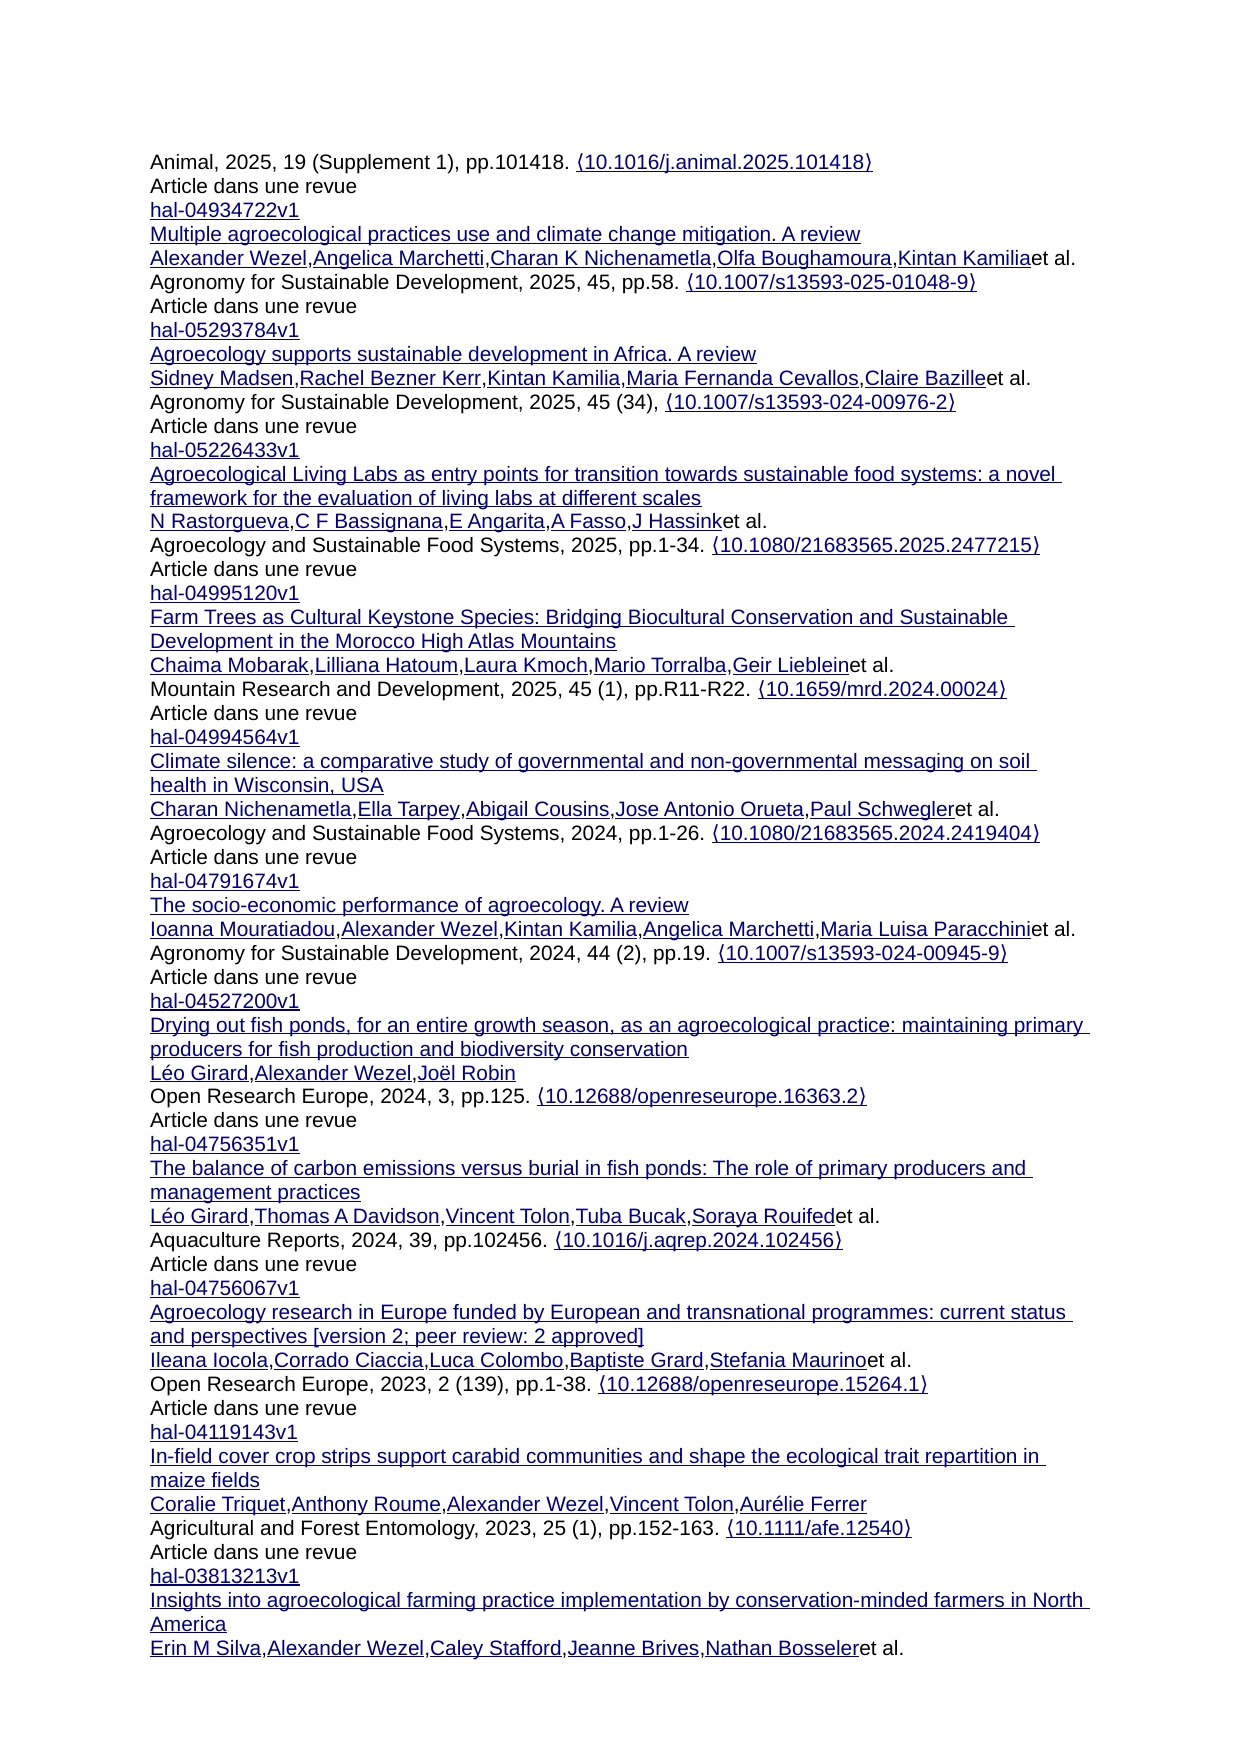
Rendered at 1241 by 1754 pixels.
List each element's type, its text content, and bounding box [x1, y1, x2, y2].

table_cell The balance of carbon emissions versus burial in fish ponds: The role of primary producers and management practices Léo Girard,Thomas A Davidson,Vincent Tolon,Tuba Bucak,Soraya Rouifedet al. Aquaculture Reports, 2024, 39, pp.102456. ⟨10.1016/j.aqrep.2024.102456⟩ Article dans une revue hal-04756067v1 [150, 1156, 1090, 1300]
table_cell Drying out fish ponds, for an entire growth season, as an agroecological practice: maintaining primary [150, 1013, 1090, 1033]
table_cell Agroecology supports sustainable development in Africa. A review Sidney Madsen,Rachel Bezner Kerr,Kintan Kamilia,Maria Fernanda Cevallos,Claire Bazilleet al. Agronomy for Sustainable Development, 2025, 45 (34), ⟨10.1007/s13593-024-00976-2⟩ Article dans une revue hal-05226433v1 [150, 342, 1090, 461]
table_cell The socio-economic performance of agroecology. A review Ioanna Mouratiadou,Alexander Wezel,Kintan Kamilia,Angelica Marchetti,Maria Luisa Paracchiniet al. Agronomy for Sustainable Development, 2024, 44 (2), pp.19. ⟨10.1007/s13593-024-00945-9⟩ Article dans une revue hal-04527200v1 [150, 893, 1090, 1012]
table_cell Insights into agroecological farming practice implementation by conservation-minded farmers in North [150, 1588, 1090, 1608]
table_cell In‐field cover crop strips support carabid communities and shape the ecological trait repartition in maize fields Coralie Triquet,Anthony Roume,Alexander Wezel,Vincent Tolon,Aurélie Ferrer Agricultural and Forest Entomology, 2023, 25 (1), pp.152-163. ⟨10.1111/afe.12540⟩ Article dans une revue hal-03813213v1 [150, 1444, 1090, 1587]
table_cell Climate silence: a comparative study of governmental and non-governmental messaging on soil health in Wisconsin, USA Charan Nichenametla,Ella Tarpey,Abigail Cousins,Jose Antonio Orueta,Paul Schwegleret al. Agroecology and Sustainable Food Systems, 2024, pp.1-26. ⟨10.1080/21683565.2024.2419404⟩ Article dans une revue hal-04791674v1 [150, 749, 1090, 893]
table_cell Agroecology research in Europe funded by European and transnational programmes: current status and perspectives [version 2; peer review: 2 approved] Ileana Iocola,Corrado Ciaccia,Luca Colombo,Baptiste Grard,Stefania Maurinoet al. Open Research Europe, 2023, 2 (139), pp.1-38. ⟨10.12688/openreseurope.15264.1⟩ Article dans une revue hal-04119143v1 [150, 1300, 1090, 1444]
table_cell Animal, 2025, 19 (Supplement 1), pp.101418. ⟨10.1016/j.animal.2025.101418⟩ Article dans une revue hal-04934722v1 [150, 150, 1090, 222]
table_cell Multiple agroecological practices use and climate change mitigation. A review Alexander Wezel,Angelica Marchetti,Charan K Nichenametla,Olfa Boughamoura,Kintan Kamiliaet al. Agronomy for Sustainable Development, 2025, 45, pp.58. ⟨10.1007/s13593-025-01048-9⟩ Article dans une revue hal-05293784v1 [150, 222, 1090, 342]
table_cell America Erin M Silva,Alexander Wezel,Caley Stafford,Jeanne Brives,Nathan Bosseleret al. [150, 1609, 1090, 1659]
table_cell Farm Trees as Cultural Keystone Species: Bridging Biocultural Conservation and Sustainable Development in the Morocco High Atlas Mountains Chaima Mobarak,Lilliana Hatoum,Laura Kmoch,Mario Torralba,Geir Liebleinet al. Mountain Research and Development, 2025, 45 (1), pp.R11-R22. ⟨10.1659/mrd.2024.00024⟩ Article dans une revue hal-04994564v1 [150, 605, 1090, 749]
table_cell Agroecological Living Labs as entry points for transition towards sustainable food systems: a novel framework for the evaluation of living labs at different scales N Rastorgueva,C F Bassignana,E Angarita,A Fasso,J Hassinket al. Agroecology and Sustainable Food Systems, 2025, pp.1-34. ⟨10.1080/21683565.2025.2477215⟩ Article dans une revue hal-04995120v1 [150, 461, 1090, 605]
table_cell producers for fish production and biodiversity conservation Léo Girard,Alexander Wezel,Joël Robin Open Research Europe, 2024, 3, pp.125. ⟨10.12688/openreseurope.16363.2⟩ Article dans une revue hal-04756351v1 [150, 1034, 1090, 1156]
